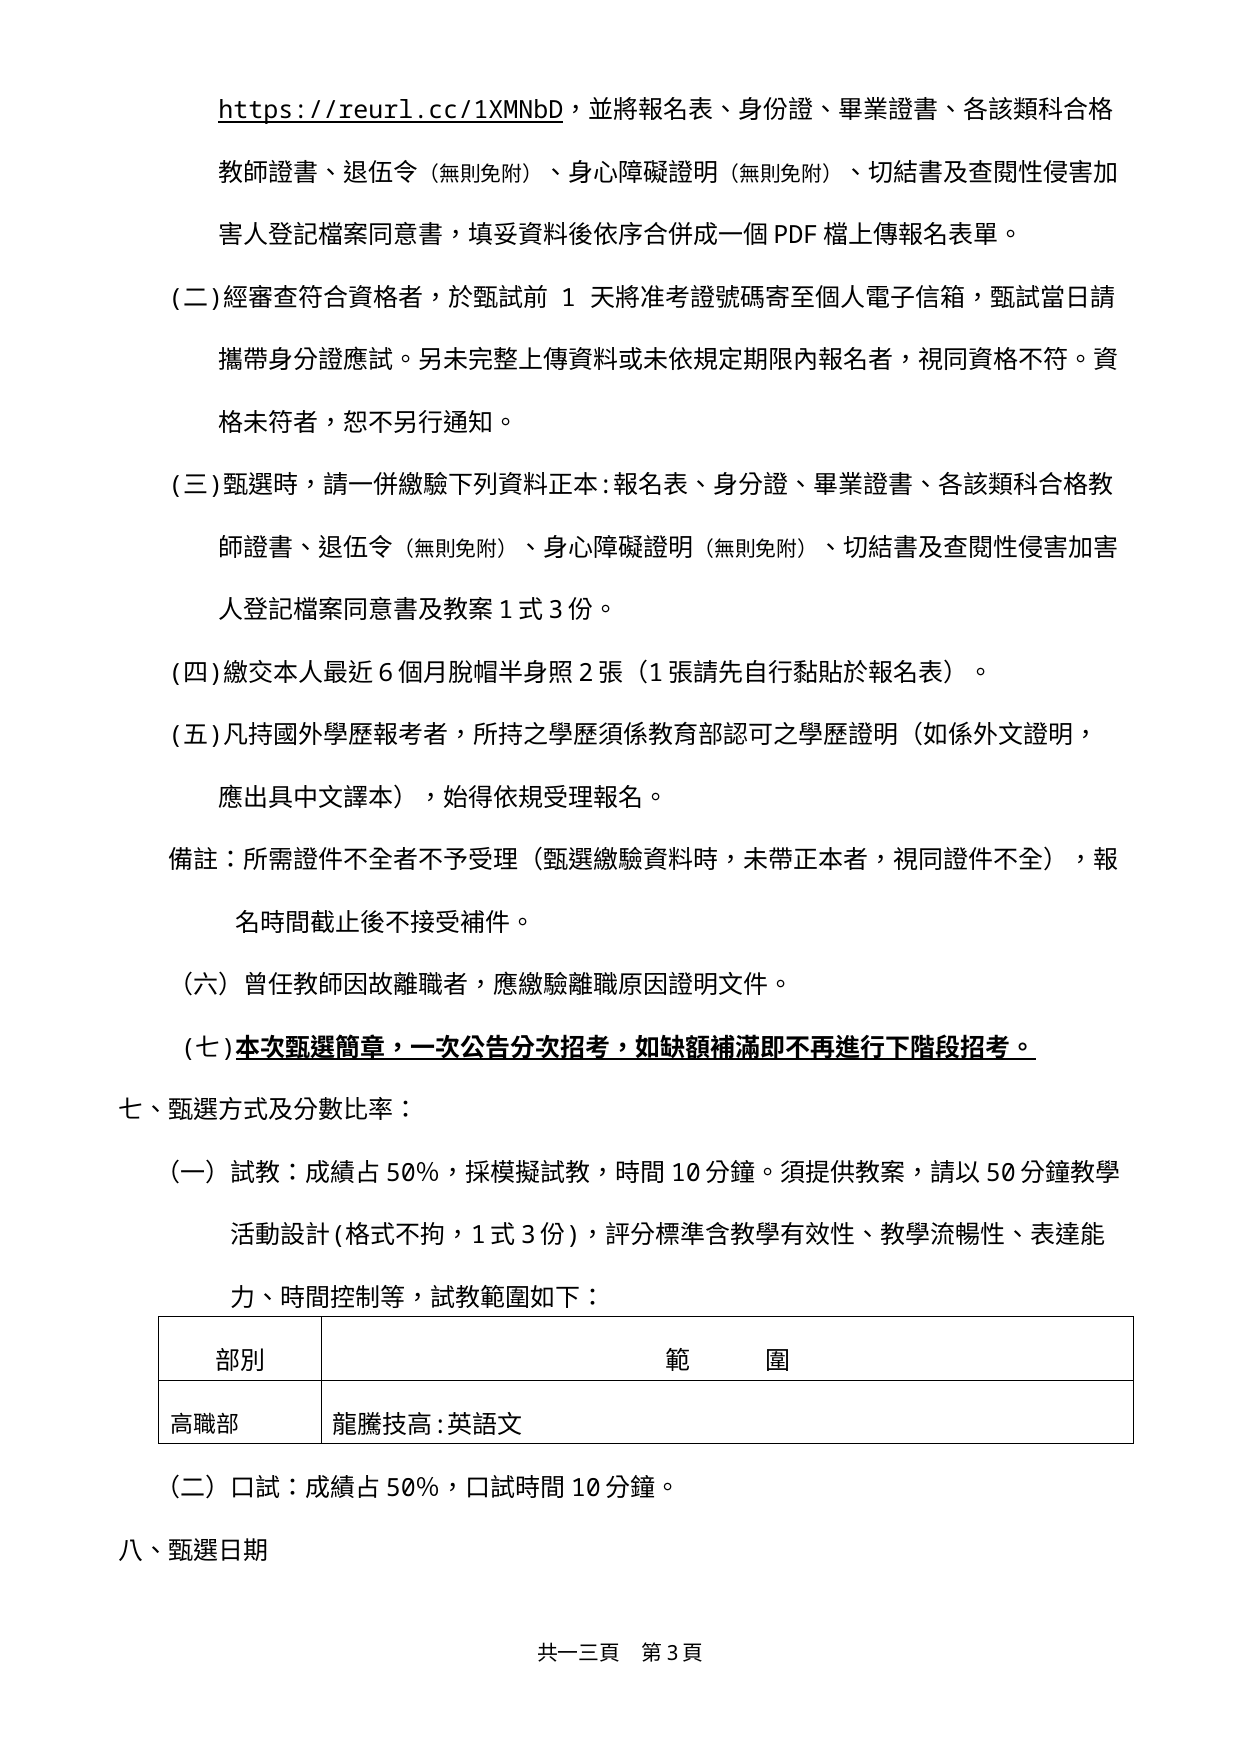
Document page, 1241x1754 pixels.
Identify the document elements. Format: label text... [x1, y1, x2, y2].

table_cell 高職部 [159, 1381, 321, 1443]
text （六）曾任教師因故離職者，應繳驗離職原因證明文件。 [168, 941, 1122, 1004]
text (五)凡持國外學歷報考者，所持之學歷須係教育部認可之學歷證明（如係外文證明，應出具中文譯本），始得依規受理報名。 [168, 691, 1122, 816]
text （一）試教：成績占50％，採模擬試教，時間10分鐘。須提供教案，請以50分鐘教學活動設計(格式不拘，1式3份)，評分標準含教學有效性、教學流暢性、表達能力、時間控制等，試教範圍如下： [156, 1129, 1122, 1316]
text (四)繳交本人最近6個月脫帽半身照2張（1張請先自行黏貼於報名表）。 [168, 629, 1122, 691]
text (三)甄選時，請一併繳驗下列資料正本:報名表、身分證、畢業證書、各該類科合格教師證書、退伍令（無則免附）、身心障礙證明（無則免附）、切結書及查閱性侵害加害人登記檔案同意書及教案1式3份。 [168, 441, 1122, 629]
table_header 範圍 [322, 1317, 1133, 1380]
text 八、甄選日期 [118, 1507, 1122, 1569]
text 備註：所需證件不全者不予受理（甄選繳驗資料時，未帶正本者，視同證件不全），報名時間截止後不接受補件。 [168, 816, 1122, 941]
table_header 部別 [159, 1317, 321, 1380]
table_cell 龍騰技高:英語文 [322, 1381, 1133, 1443]
text (二)經審查符合資格者，於甄試前 1 天將准考證號碼寄至個人電子信箱，甄試當日請攜帶身分證應試。另未完整上傳資料或未依規定期限內報名者，視同資格不符。資格未符者，恕不另行通知。 [168, 254, 1122, 441]
text 七、甄選方式及分數比率： [118, 1066, 1122, 1129]
text https://reurl.cc/1XMNbD，並將報名表、身份證、畢業證書、各該類科合格教師證書、退伍令（無則免附）、身心障礙證明（無則免附）、切結書及查閱性侵害加害人登記檔案同意書，填妥資料後依序合併成一個PDF檔上傳報名表單。 [168, 66, 1122, 254]
text (七)本次甄選簡章，一次公告分次招考，如缺額補滿即不再進行下階段招考。 [168, 1004, 1122, 1066]
text （二）口試：成績占50％，口試時間10分鐘。 [156, 1444, 1122, 1507]
